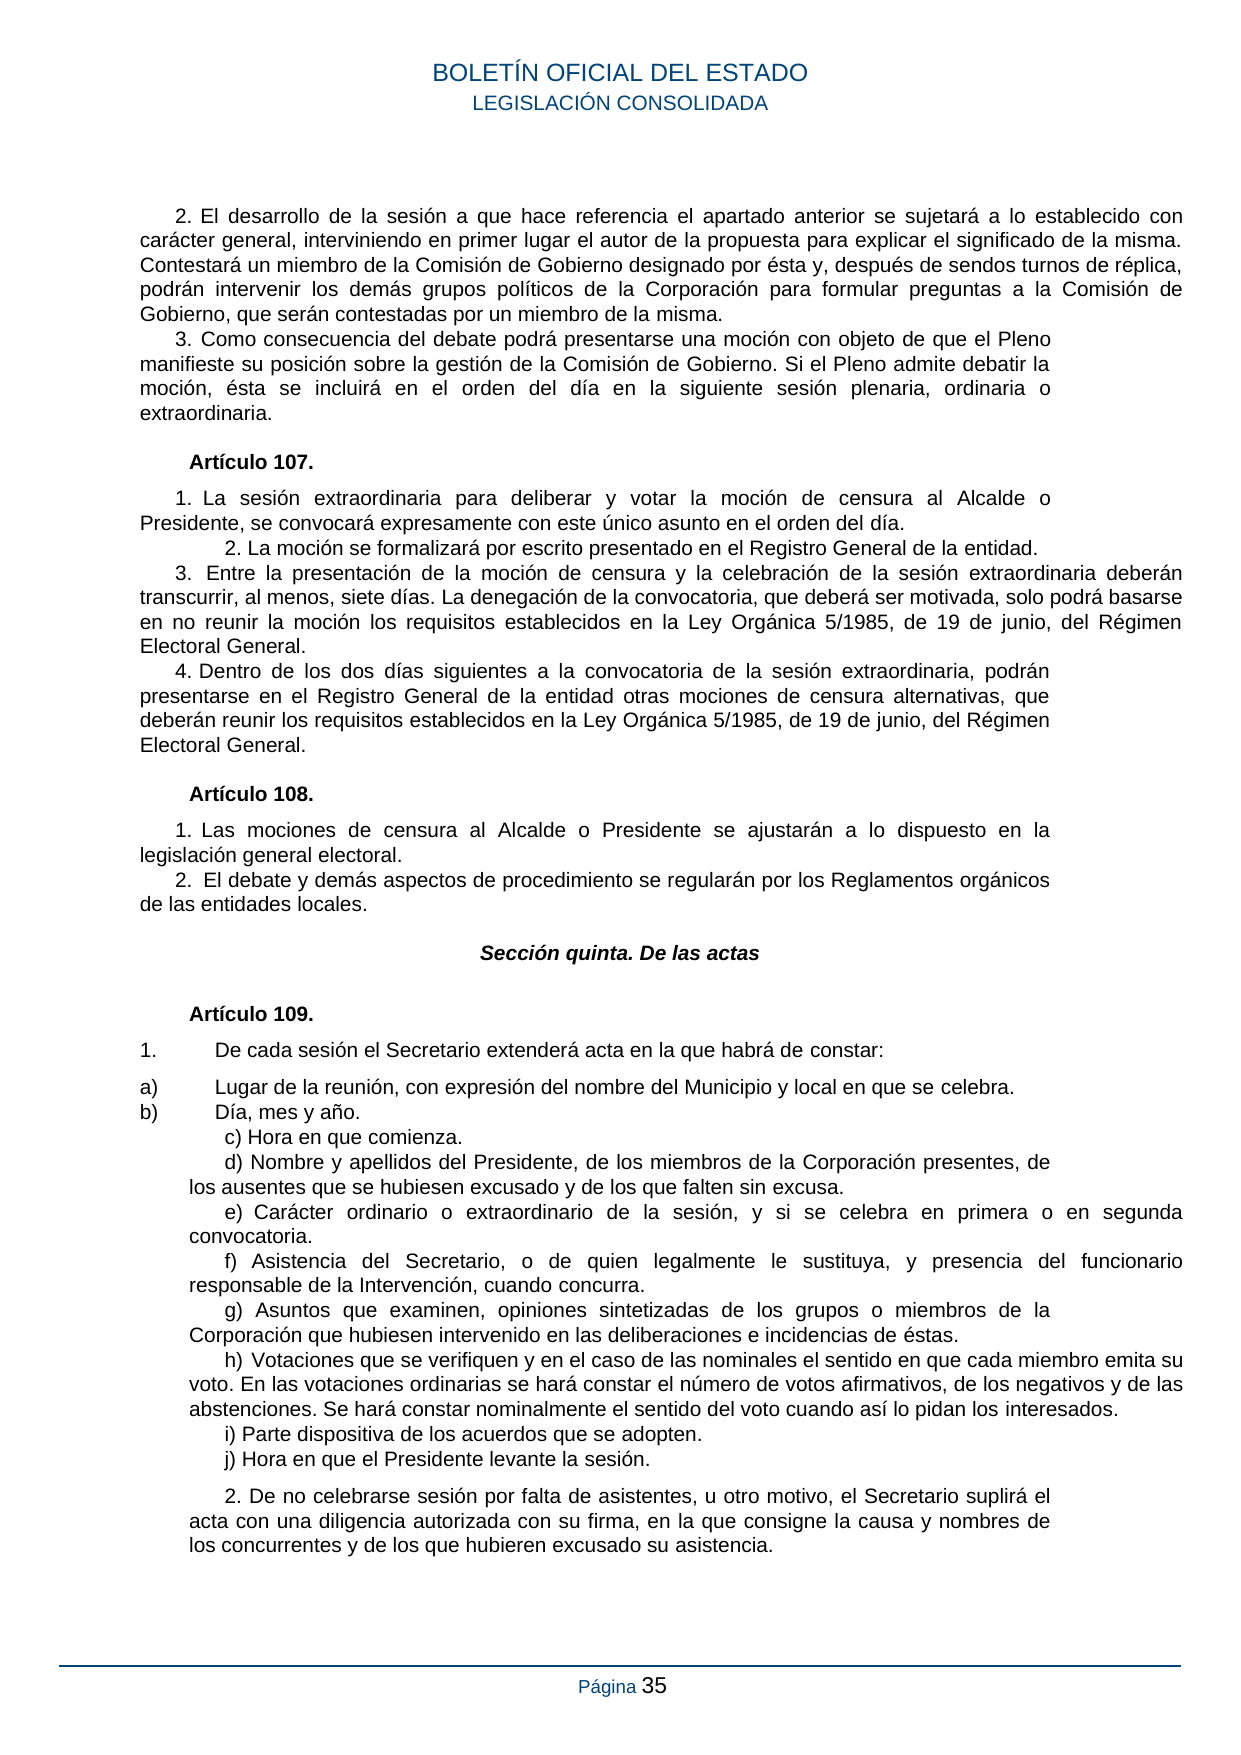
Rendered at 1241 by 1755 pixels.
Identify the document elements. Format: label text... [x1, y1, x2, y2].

list Día, mes y año. [139, 1100, 1184, 1124]
list Las mociones de censura al Alcalde o Presidente se ajustarán a lo dispuesto en la legislación general electoral. [139, 818, 1052, 867]
list Parte dispositiva de los acuerdos que se adopten. [224, 1422, 1184, 1446]
list Asuntos que examinen, opiniones sintetizadas de los grupos o miembros de la Corporación que hubiesen intervenido en las deliberaciones e incidencias de éstas. [189, 1298, 1052, 1347]
subtitle Artículo 107. [189, 450, 1184, 474]
subtitle Artículo 108. [189, 782, 1184, 806]
list Entre la presentación de la moción de censura y la celebración de la sesión extraordinaria deberán transcurrir, al menos, siete días. La denegación de la convocatoria, que deberá ser motivada, solo podrá basarse en no reunir la moción los requisitos establecidos en la Ley Orgánica 5/1985, de 19 de junio, del Régimen Electoral General. [139, 560, 1184, 658]
list Lugar de la reunión, con expresión del nombre del Municipio y local en que se celebra. [139, 1075, 1184, 1099]
list La moción se formalizará por escrito presentado en el Registro General de la entidad. [224, 535, 1184, 559]
list Asistencia del Secretario, o de quien legalmente le sustituya, y presencia del funcionario responsable de la Intervención, cuando concurra. [189, 1249, 1184, 1297]
text Sección quinta. De las actas [480, 941, 1184, 965]
list El debate y demás aspectos de procedimiento se regularán por los Reglamentos orgánicos de las entidades locales. [139, 867, 1052, 916]
list Votaciones que se verifiquen y en el caso de las nominales el sentido en que cada miembro emita su voto. En las votaciones ordinarias se hará constar el número de votos afirmativos, de los negativos y de las abstenciones. Se hará constar nominalmente el sentido del voto cuando así lo pidan los interesados. [189, 1347, 1184, 1421]
list Como consecuencia del debate podrá presentarse una moción con objeto de que el Pleno manifieste su posición sobre la gestión de la Comisión de Gobierno. Si el Pleno admite debatir la moción, ésta se incluirá en el orden del día en la siguiente sesión plenaria, ordinaria o extraordinaria. [139, 327, 1052, 424]
list Dentro de los dos días siguientes a la convocatoria de la sesión extraordinaria, podrán presentarse en el Registro General de la entidad otras mociones de censura alternativas, que deberán reunir los requisitos establecidos en la Ley Orgánica 5/1985, de 19 de junio, del Régimen Electoral General. [139, 659, 1052, 757]
list De no celebrarse sesión por falta de asistentes, u otro motivo, el Secretario suplirá el acta con una diligencia autorizada con su firma, en la que consigne la causa y nombres de los concurrentes y de los que hubieren excusado su asistencia. [189, 1484, 1052, 1557]
list Nombre y apellidos del Presidente, de los miembros de la Corporación presentes, de los ausentes que se hubiesen excusado y de los que falten sin excusa. [189, 1150, 1052, 1199]
list Hora en que el Presidente levante la sesión. [224, 1447, 1184, 1471]
list Carácter ordinario o extraordinario de la sesión, y si se celebra en primera o en segunda convocatoria. [189, 1199, 1184, 1248]
list La sesión extraordinaria para deliberar y votar la moción de censura al Alcalde o Presidente, se convocará expresamente con este único asunto en el orden del día. [139, 486, 1052, 534]
list De cada sesión el Secretario extenderá acta en la que habrá de constar: [139, 1038, 1184, 1062]
list El desarrollo de la sesión a que hace referencia el apartado anterior se sujetará a lo establecido con carácter general, interviniendo en primer lugar el autor de la propuesta para explicar el significado de la misma. Contestará un miembro de la Comisión de Gobierno designado por ésta y, después de sendos turnos de réplica, podrán intervenir los demás grupos políticos de la Corporación para formular preguntas a la Comisión de Gobierno, que serán contestadas por un miembro de la misma. [139, 203, 1184, 326]
list Hora en que comienza. [224, 1125, 1184, 1149]
text Artículo 109. [189, 1001, 1184, 1025]
